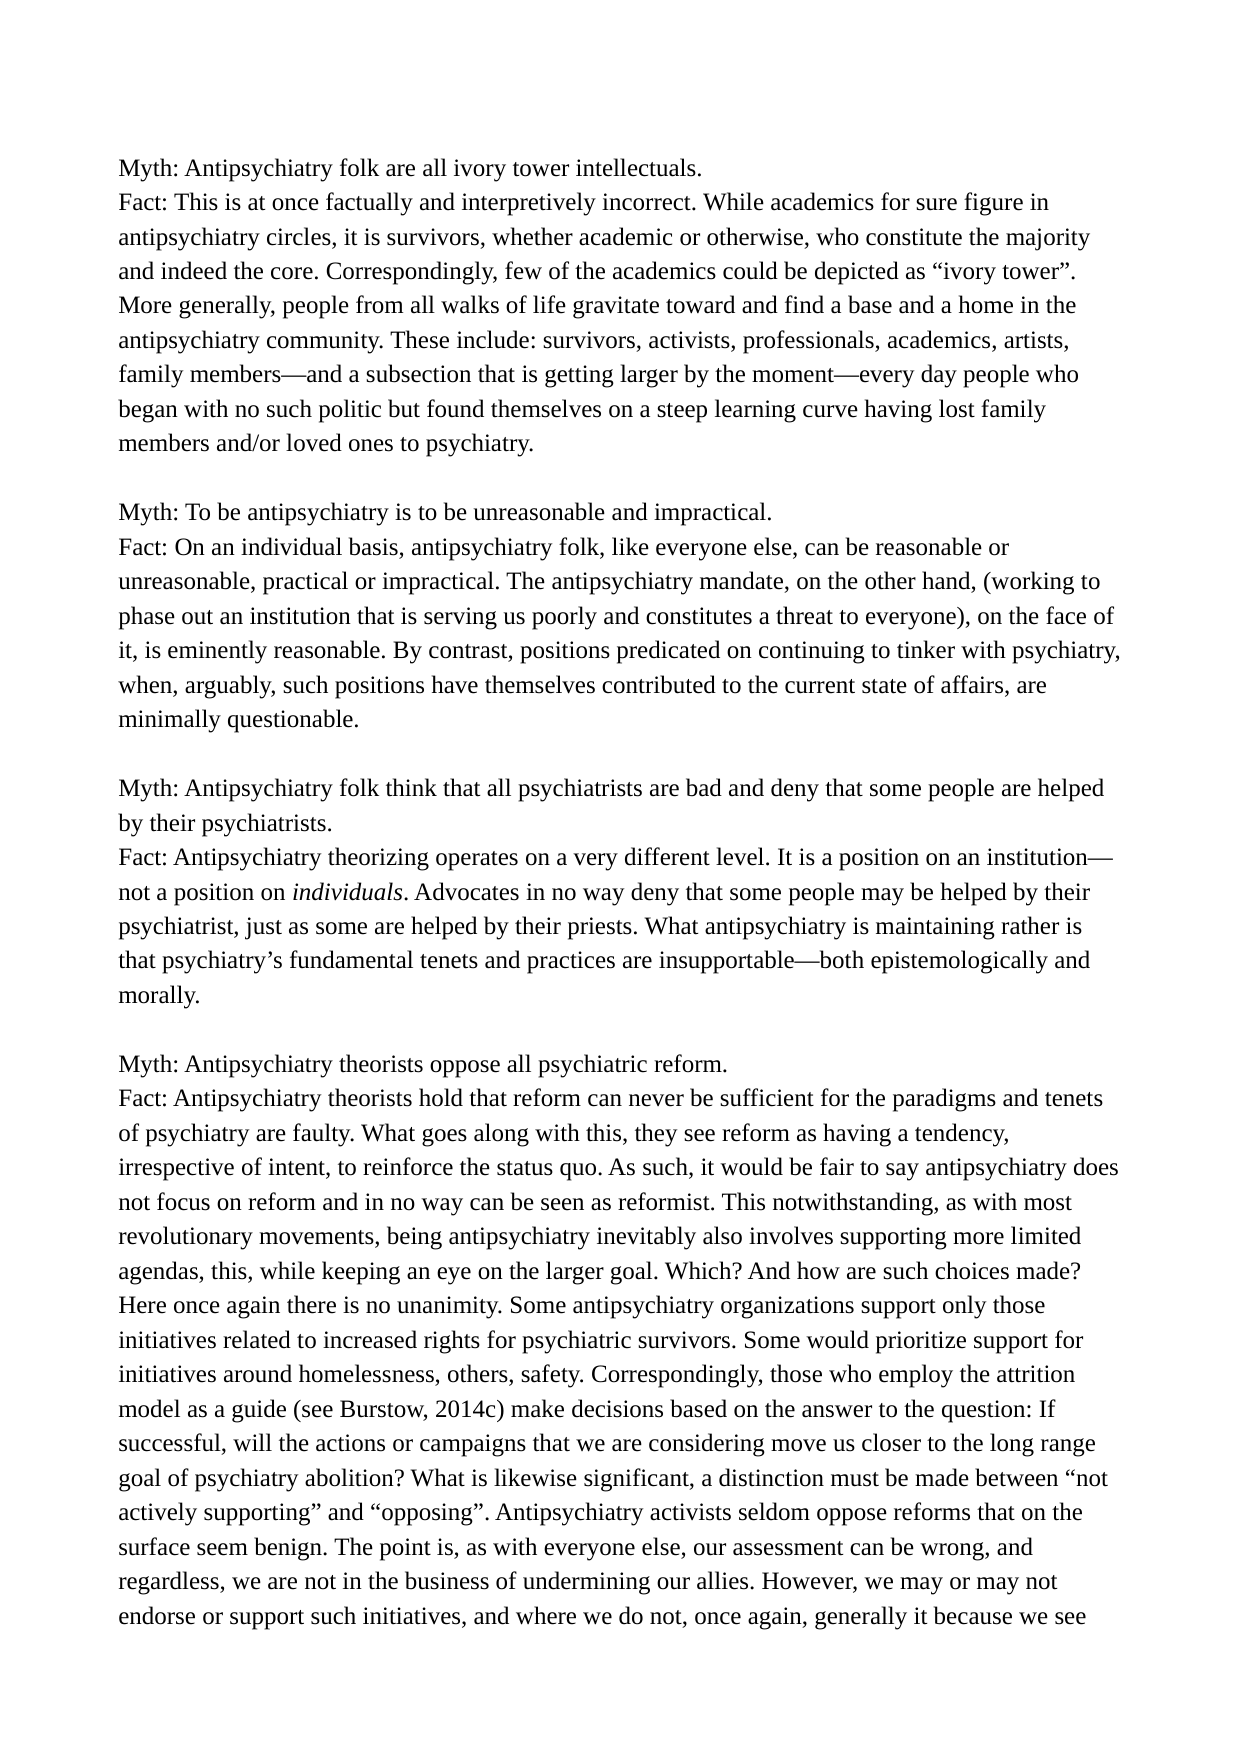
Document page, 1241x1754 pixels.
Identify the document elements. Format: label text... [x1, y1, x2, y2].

text Fact: Antipsychiatry theorizing operates on a very different level. It is a position on an institution—not a position on individuals. Advocates in no way deny that some people may be helped by their psychiatrist, just as some are helped by their priests. What antipsychiatry is maintaining rather is that psychiatry’s fundamental tenets and practices are insupportable—both epistemologically and morally. [118, 842, 1122, 1009]
text Myth: Antipsychiatry folk think that all psychiatrists are bad and deny that some people are helped by their psychiatrists. [118, 773, 1122, 836]
text Myth: Antipsychiatry theorists oppose all psychiatric reform. [118, 1049, 1122, 1078]
text Myth: To be antipsychiatry is to be unreasonable and impractical. [118, 497, 1122, 526]
text Myth: Antipsychiatry folk are all ivory tower intellectuals. [118, 153, 1122, 181]
text Fact: Antipsychiatry theorists hold that reform can never be sufficient for the paradigms and tenets of psychiatry are faulty. What goes along with this, they see reform as having a tendency, irrespective of intent, to reinforce the status quo. As such, it would be fair to say antipsychiatry does not focus on reform and in no way can be seen as reformist. This notwithstanding, as with most revolutionary movements, being antipsychiatry inevitably also involves supporting more limited agendas, this, while keeping an eye on the larger goal. Which? And how are such choices made? Here once again there is no unanimity. Some antipsychiatry organizations support only those initiatives related to increased rights for psychiatric survivors. Some would prioritize support for initiatives around homelessness, others, safety. Correspondingly, those who employ the attrition model as a guide (see Burstow, 2014c) make decisions based on the answer to the question: If successful, will the actions or campaigns that we are considering move us closer to the long range goal of psychiatry abolition? What is likewise significant, a distinction must be made between “not actively supporting” and “opposing”. Antipsychiatry activists seldom oppose reforms that on the surface seem benign. The point is, as with everyone else, our assessment can be wrong, and regardless, we are not in the business of undermining our allies. However, we may or may not endorse or support such initiatives, and where we do not, once again, generally it because we see [118, 1083, 1122, 1629]
text Fact: This is at once factually and interpretively incorrect. While academics for sure figure in antipsychiatry circles, it is survivors, whether academic or otherwise, who constitute the majority and indeed the core. Correspondingly, few of the academics could be depicted as “ivory tower”. More generally, people from all walks of life gravitate toward and find a base and a home in the antipsychiatry community. These include: survivors, activists, professionals, academics, artists, family members—and a subsection that is getting larger by the moment—every day people who began with no such politic but found themselves on a steep learning curve having lost family members and/or loved ones to psychiatry. [118, 187, 1122, 457]
text Fact: On an individual basis, antipsychiatry folk, like everyone else, can be reasonable or unreasonable, practical or impractical. The antipsychiatry mandate, on the other hand, (working to phase out an institution that is serving us poorly and constitutes a threat to everyone), on the face of it, is eminently reasonable. By contrast, positions predicated on continuing to tinker with psychiatry, when, arguably, such positions have themselves contributed to the current state of affairs, are minimally questionable. [118, 532, 1122, 733]
